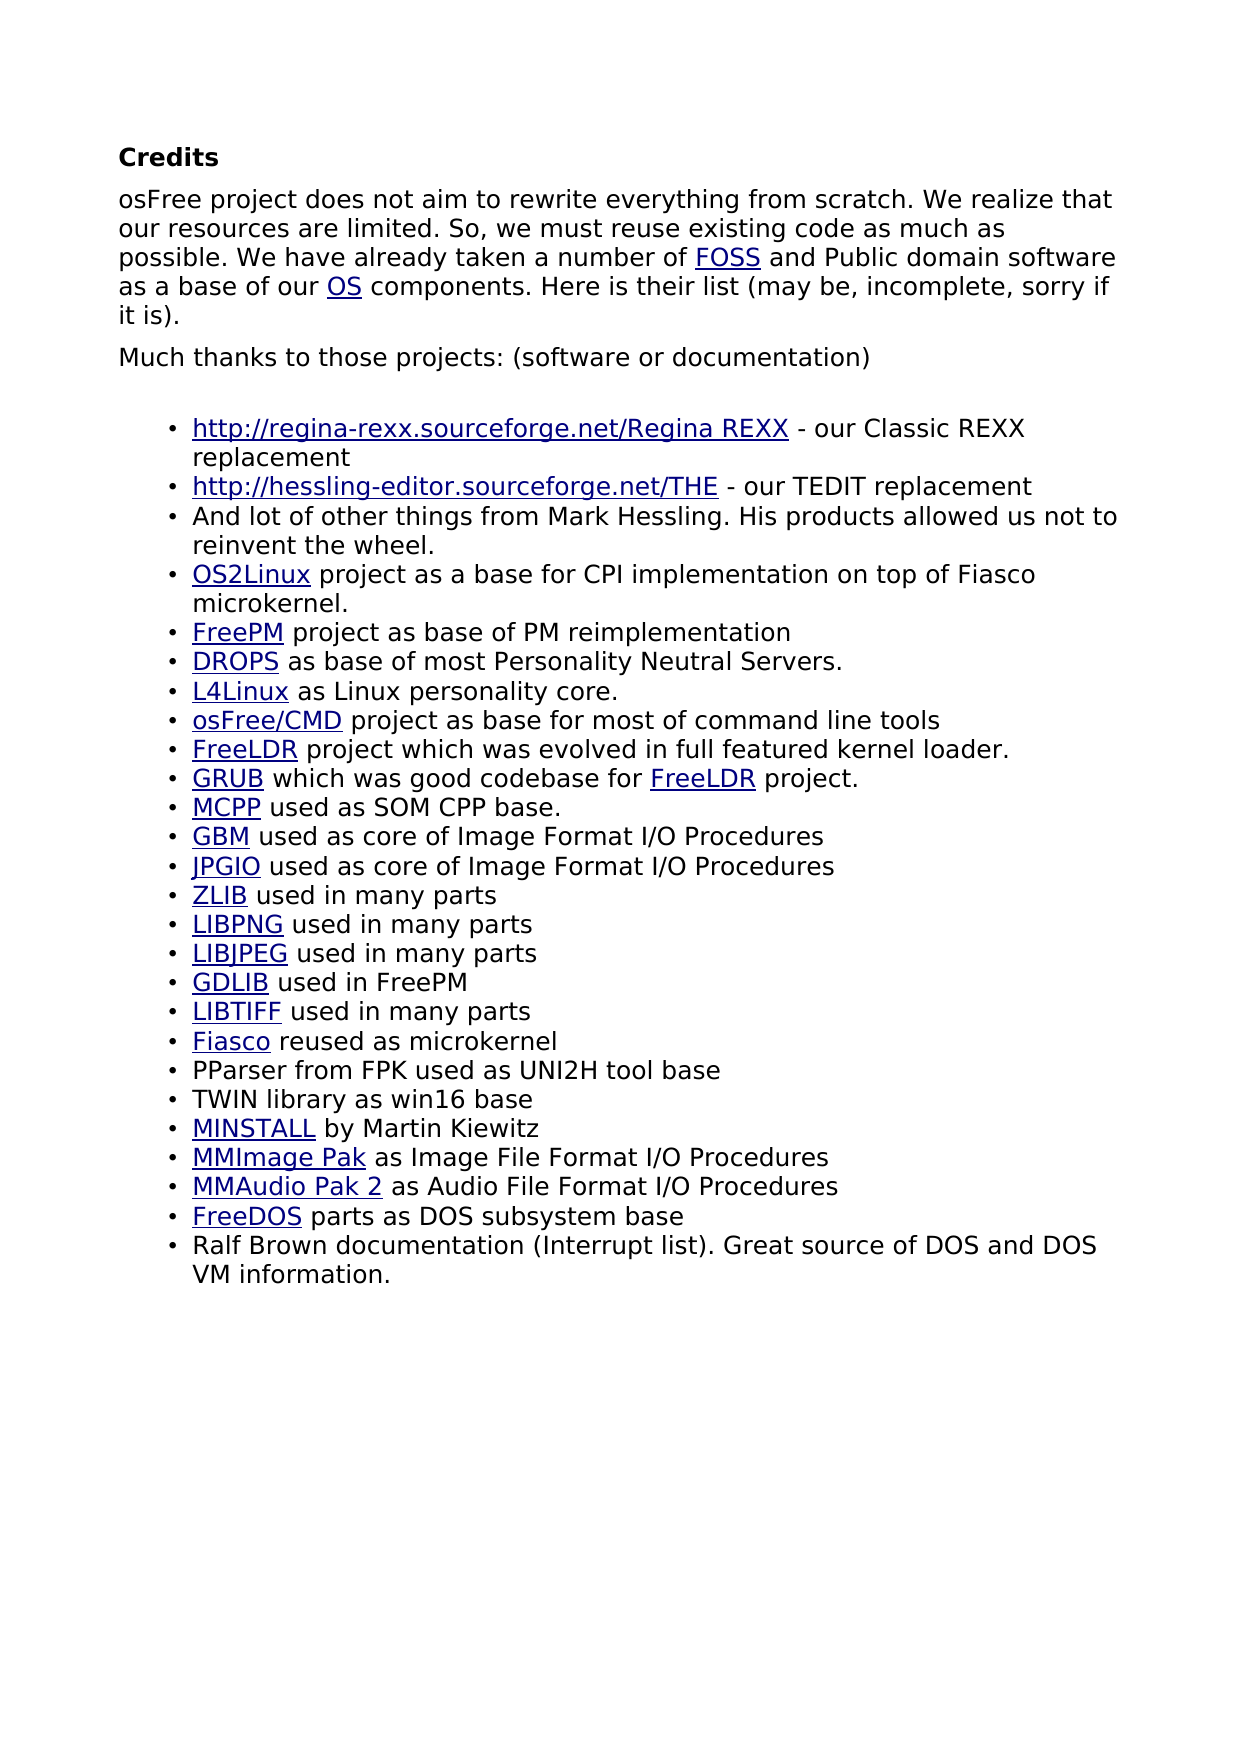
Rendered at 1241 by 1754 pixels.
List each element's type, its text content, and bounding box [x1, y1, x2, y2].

list LIBPNG used in many parts [177, 910, 1122, 939]
list GRUB which was good codebase for FreeLDR project. [177, 764, 1122, 793]
list DROPS as base of most Personality Neutral Servers. [177, 648, 1122, 677]
list http://regina-rexx.sourceforge.net/Regina REXX - our Classic REXX replacement [177, 414, 1122, 473]
list FreeDOS parts as DOS subsystem base [177, 1202, 1122, 1231]
list MCPP used as SOM CPP base. [177, 793, 1122, 823]
list Fiasco reused as microkernel [177, 1027, 1122, 1056]
list http://hessling-editor.sourceforge.net/THE - our TEDIT replacement [177, 473, 1122, 502]
list MINSTALL by Martin Kiewitz [177, 1114, 1122, 1143]
list And lot of other things from Mark Hessling. His products allowed us not to reinvent the wheel. [177, 502, 1122, 560]
list LIBTIFF used in many parts [177, 998, 1122, 1027]
list GDLIB used in FreePM [177, 968, 1122, 998]
list PParser from FPK used as UNI2H tool base [177, 1056, 1122, 1085]
text osFree project does not aim to rewrite everything from scratch. We realize that our resources are limited. So, we must reuse existing code as much as possible. We have already taken a number of FOSS and Public domain software as a base of our OS components. Here is their list (may be, incomplete, sorry if it is). [118, 185, 1122, 331]
list OS2Linux project as a base for CPI implementation on top of Fiasco microkernel. [177, 560, 1122, 618]
list TWIN library as win16 base [177, 1085, 1122, 1114]
list ZLIB used in many parts [177, 881, 1122, 910]
list osFree/CMD project as base for most of command line tools [177, 706, 1122, 735]
list MMImage Pak as Image File Format I/O Procedures [177, 1143, 1122, 1173]
subtitle Credits [118, 143, 1122, 172]
list FreePM project as base of PM reimplementation [177, 618, 1122, 648]
list FreeLDR project which was evolved in full featured kernel loader. [177, 735, 1122, 764]
list L4Linux as Linux personality core. [177, 677, 1122, 706]
list GBM used as core of Image Format I/O Procedures [177, 823, 1122, 852]
list JPGIO used as core of Image Format I/O Procedures [177, 852, 1122, 881]
text Much thanks to those projects: (software or documentation) [118, 343, 1122, 372]
list MMAudio Pak 2 as Audio File Format I/O Procedures [177, 1173, 1122, 1202]
list Ralf Brown documentation (Interrupt list). Great source of DOS and DOS VM information. [177, 1231, 1122, 1289]
list LIBJPEG used in many parts [177, 939, 1122, 968]
